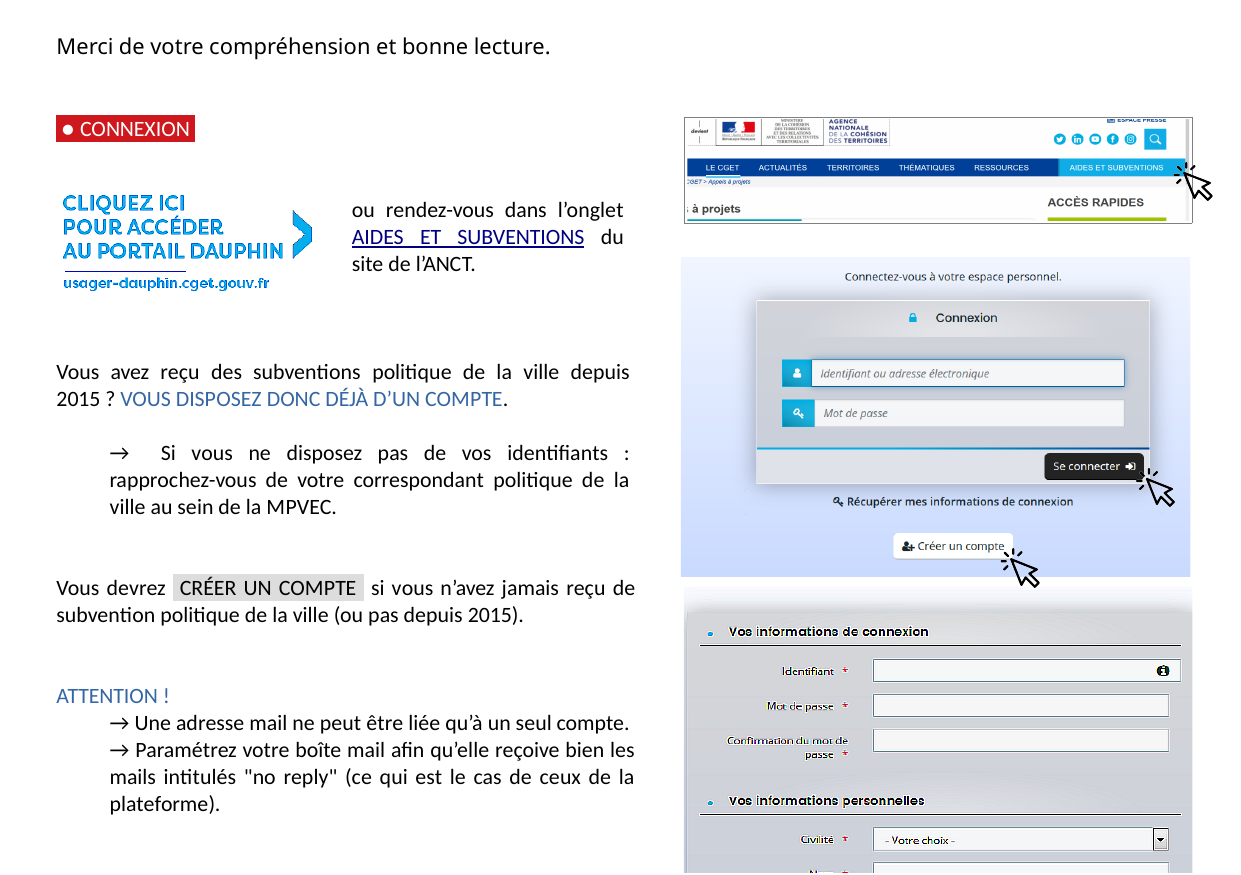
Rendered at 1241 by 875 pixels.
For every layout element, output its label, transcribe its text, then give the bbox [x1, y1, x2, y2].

text ● CONNEXION [56, 115, 1191, 142]
picture [43, 163, 326, 307]
picture [721, 257, 852, 577]
picture [683, 548, 1193, 873]
text → Si vous ne disposez pas de vos identifiants : rapprochez-vous de votre correspondant politique de la ville au sein de la MPVEC. [109, 439, 629, 520]
text → Paramétrez votre boîte mail afin qu’elle reçoive bien les mails intitulés "no reply" (ce qui est le cas de ceux de la plateforme). [109, 736, 636, 817]
text ou rendez-vous dans l’onglet AIDES ET SUBVENTIONS du site de l’ANCT. [352, 196, 624, 277]
text → Une adresse mail ne peut être liée qu’à un seul compte. [109, 709, 636, 736]
picture [1136, 468, 1175, 507]
text [685, 118, 1192, 223]
picture [1173, 119, 1213, 201]
text Vous devrez CRÉER UN COMPTE si vous n’avez jamais reçu de subvention politique de la ville (ou pas depuis 2015). [56, 574, 636, 628]
text Vous avez reçu des subventions politique de la ville depuis 2015 ? VOUS DISPOSEZ DONC DÉJÀ D’UN COMPTE. [56, 358, 629, 412]
text ATTENTION ! [56, 682, 659, 709]
text Merci de votre compréhension et bonne lecture. [56, 31, 1191, 61]
